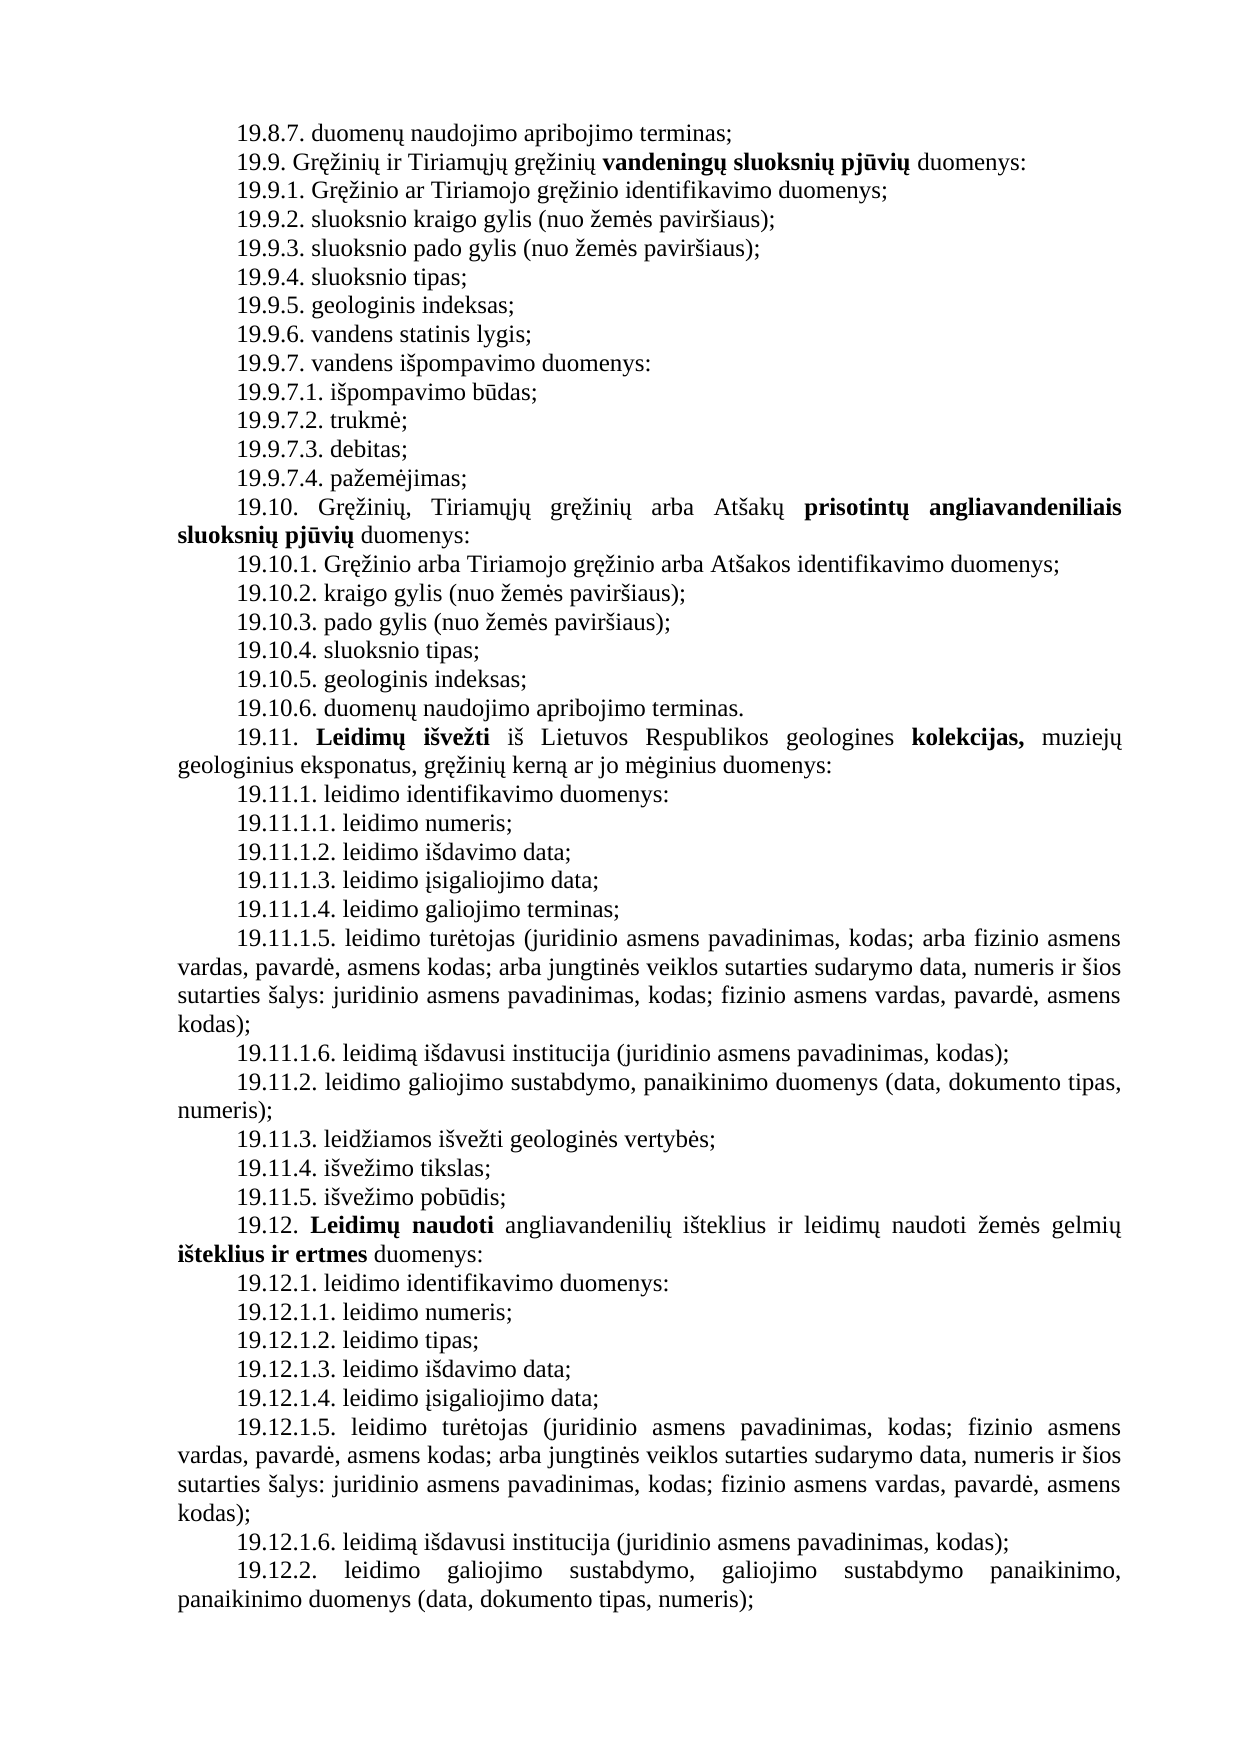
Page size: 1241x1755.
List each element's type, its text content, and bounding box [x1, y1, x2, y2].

text 19.11.4. išvežimo tikslas; [177, 1153, 1122, 1182]
text 19.9.7.3. debitas; [177, 434, 1122, 463]
text 19.11.1.5. leidimo turėtojas (juridinio asmens pavadinimas, kodas; arba fizinio asmens vardas, pavardė, asmens kodas; arba jungtinės veiklos sutarties sudarymo data, numeris ir šios sutarties šalys: juridinio asmens pavadinimas, kodas; fizinio asmens vardas, pavardė, asmens kodas); [177, 923, 1122, 1038]
text 19.11.1.2. leidimo išdavimo data; [177, 837, 1122, 866]
text 19.9.3. sluoksnio pado gylis (nuo žemės paviršiaus); [177, 233, 1122, 262]
text 19.12.1.4. leidimo įsigaliojimo data; [177, 1383, 1122, 1412]
text 19.12.1.6. leidimą išdavusi institucija (juridinio asmens pavadinimas, kodas); [177, 1527, 1122, 1556]
text 19.10.1. Gręžinio arba Tiriamojo gręžinio arba Atšakos identifikavimo duomenys; [177, 549, 1122, 578]
text 19.9.7.1. išpompavimo būdas; [177, 377, 1122, 406]
text 19.11.5. išvežimo pobūdis; [177, 1182, 1122, 1211]
text 19.10. Gręžinių, Tiriamųjų gręžinių arba Atšakų prisotintų angliavandeniliais sluoksnių pjūvių duomenys: [177, 492, 1122, 549]
text 19.12. Leidimų naudoti angliavandenilių išteklius ir leidimų naudoti žemės gelmių išteklius ir ertmes duomenys: [177, 1211, 1122, 1268]
text 19.12.2. leidimo galiojimo sustabdymo, galiojimo sustabdymo panaikinimo, panaikinimo duomenys (data, dokumento tipas, numeris); [177, 1556, 1122, 1613]
text 19.9.7.2. trukmė; [177, 406, 1122, 434]
text 19.11.1. leidimo identifikavimo duomenys: [177, 779, 1122, 808]
text 19.11.2. leidimo galiojimo sustabdymo, panaikinimo duomenys (data, dokumento tipas, numeris); [177, 1067, 1122, 1124]
text 19.11. Leidimų išvežti iš Lietuvos Respublikos geologines kolekcijas, muziejų geologinius eksponatus, gręžinių kerną ar jo mėginius duomenys: [177, 722, 1122, 779]
text 19.9.2. sluoksnio kraigo gylis (nuo žemės paviršiaus); [177, 204, 1122, 233]
text 19.9.6. vandens statinis lygis; [177, 319, 1122, 348]
text 19.10.3. pado gylis (nuo žemės paviršiaus); [177, 607, 1122, 636]
text 19.11.1.3. leidimo įsigaliojimo data; [177, 866, 1122, 894]
text 19.12.1.5. leidimo turėtojas (juridinio asmens pavadinimas, kodas; fizinio asmens vardas, pavardė, asmens kodas; arba jungtinės veiklos sutarties sudarymo data, numeris ir šios sutarties šalys: juridinio asmens pavadinimas, kodas; fizinio asmens vardas, pavardė, asmens kodas); [177, 1412, 1122, 1527]
text 19.11.1.6. leidimą išdavusi institucija (juridinio asmens pavadinimas, kodas); [177, 1038, 1122, 1067]
text 19.10.2. kraigo gylis (nuo žemės paviršiaus); [177, 578, 1122, 607]
text 19.11.1.4. leidimo galiojimo terminas; [177, 894, 1122, 923]
text 19.9.5. geologinis indeksas; [177, 291, 1122, 319]
text 19.9.7.4. pažemėjimas; [177, 463, 1122, 492]
text 19.11.1.1. leidimo numeris; [177, 808, 1122, 837]
text 19.10.4. sluoksnio tipas; [177, 636, 1122, 664]
text 19.12.1. leidimo identifikavimo duomenys: [177, 1268, 1122, 1297]
text 19.12.1.3. leidimo išdavimo data; [177, 1354, 1122, 1383]
text 19.9. Gręžinių ir Tiriamųjų gręžinių vandeningų sluoksnių pjūvių duomenys: [177, 147, 1122, 176]
text 19.9.1. Gręžinio ar Tiriamojo gręžinio identifikavimo duomenys; [177, 176, 1122, 204]
text 19.12.1.1. leidimo numeris; [177, 1297, 1122, 1326]
text 19.9.4. sluoksnio tipas; [177, 262, 1122, 291]
text 19.11.3. leidžiamos išvežti geologinės vertybės; [177, 1124, 1122, 1153]
text 19.12.1.2. leidimo tipas; [177, 1326, 1122, 1354]
text 19.10.6. duomenų naudojimo apribojimo terminas. [177, 693, 1122, 722]
text 19.8.7. duomenų naudojimo apribojimo terminas; [177, 118, 1122, 147]
text 19.10.5. geologinis indeksas; [177, 664, 1122, 693]
text 19.9.7. vandens išpompavimo duomenys: [177, 348, 1122, 377]
